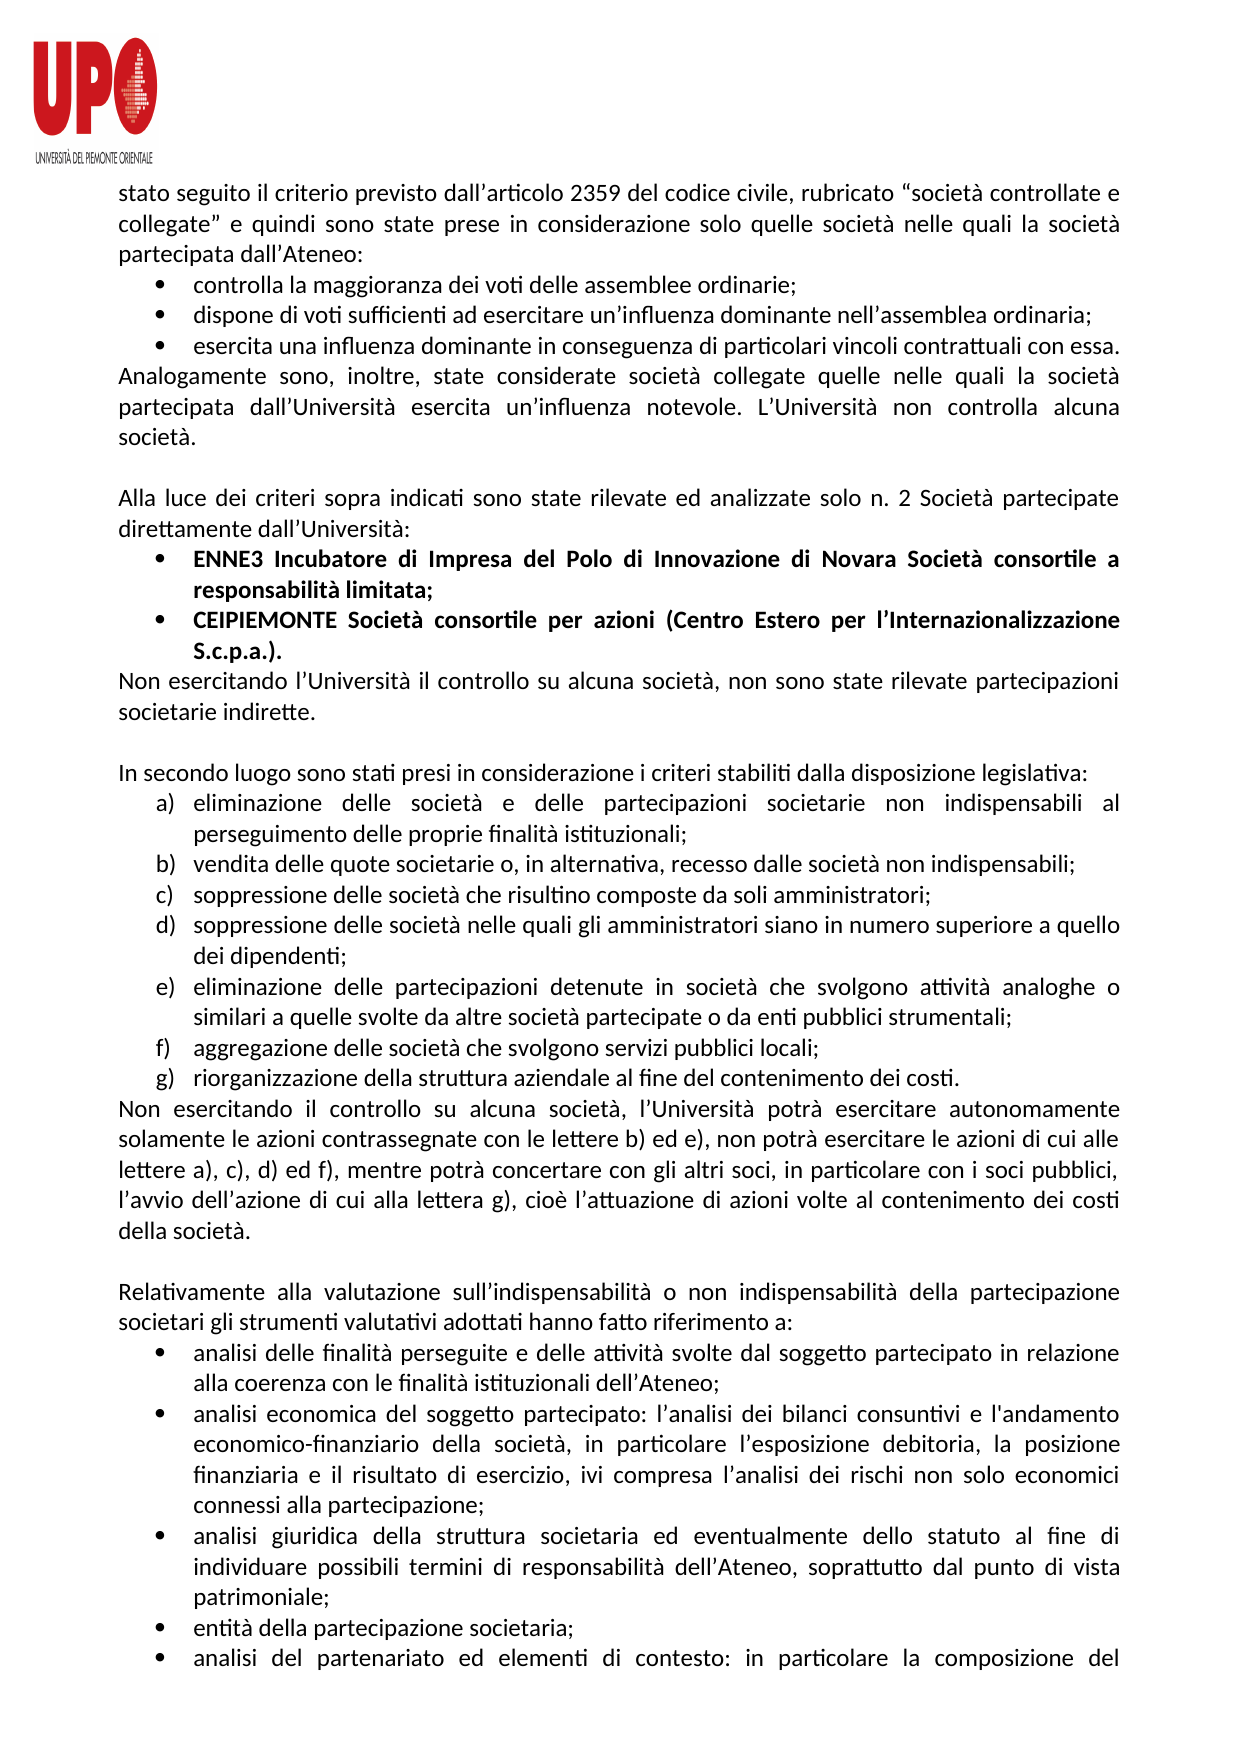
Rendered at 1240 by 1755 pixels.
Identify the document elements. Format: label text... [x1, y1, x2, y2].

text Relativamente alla valutazione sull’indispensabilità o non indispensabilità della partecipazione societari gli strumenti valutativi adottati hanno fatto riferimento a: [118, 1276, 1121, 1337]
list vendita delle quote societarie o, in alternativa, recesso dalle società non indispensabili; [156, 849, 1121, 879]
list CEIPIEMONTE Società consortile per azioni (Centro Estero per l’Internazionalizzazione S.c.p.a.). [156, 604, 1121, 666]
text Non esercitando il controllo su alcuna società, l’Università potrà esercitare autonomamente solamente le azioni contrassegnate con le lettere b) ed e), non potrà esercitare le azioni di cui alle lettere a), c), d) ed f), mentre potrà concertare con gli altri soci, in particolare con i soci pubblici, l’avvio dell’azione di cui alla lettera g), cioè l’attuazione di azioni volte al contenimento dei costi della società. [118, 1093, 1121, 1245]
list analisi economica del soggetto partecipato: l’analisi dei bilanci consuntivi e l'andamento economico-finanziario della società, in particolare l’esposizione debitoria, la posizione finanziaria e il risultato di esercizio, ivi compresa l’analisi dei rischi non solo economici connessi alla partecipazione; [156, 1398, 1121, 1520]
list soppressione delle società che risultino composte da soli amministratori; [156, 879, 1121, 910]
list eliminazione delle società e delle partecipazioni societarie non indispensabili al perseguimento delle proprie finalità istituzionali; [156, 788, 1121, 849]
list eliminazione delle partecipazioni detenute in società che svolgono attività analoghe o similari a quelle svolte da altre società partecipate o da enti pubblici strumentali; [156, 971, 1121, 1032]
text Non esercitando l’Università il controllo su alcuna società, non sono state rilevate partecipazioni societarie indirette. [118, 666, 1121, 727]
text In secondo luogo sono stati presi in considerazione i criteri stabiliti dalla disposizione legislativa: [118, 757, 1121, 788]
list ENNE3 Incubatore di Impresa del Polo di Innovazione di Novara Società consortile a responsabilità limitata; [156, 543, 1121, 604]
list soppressione delle società nelle quali gli amministratori siano in numero superiore a quello dei dipendenti; [156, 910, 1121, 971]
list controlla la maggioranza dei voti delle assemblee ordinarie; [156, 269, 1121, 299]
list analisi del partenariato ed elementi di contesto: in particolare la composizione del [156, 1642, 1121, 1673]
list dispone di voti sufficienti ad esercitare un’influenza dominante nell’assemblea ordinaria; [156, 299, 1121, 330]
list entità della partecipazione societaria; [156, 1612, 1121, 1642]
list analisi giuridica della struttura societaria ed eventualmente dello statuto al fine di individuare possibili termini di responsabilità dell’Ateneo, soprattutto dal punto di vista patrimoniale; [156, 1520, 1121, 1612]
text stato seguito il criterio previsto dall’articolo 2359 del codice civile, rubricato “società controllate e collegate” e quindi sono state prese in considerazione solo quelle società nelle quali la società partecipata dall’Ateneo: [118, 177, 1121, 269]
text Alla luce dei criteri sopra indicati sono state rilevate ed analizzate solo n. 2 Società partecipate direttamente dall’Università: [118, 482, 1121, 543]
list analisi delle finalità perseguite e delle attività svolte dal soggetto partecipato in relazione alla coerenza con le finalità istituzionali dell’Ateneo; [156, 1337, 1121, 1398]
text Analogamente sono, inoltre, state considerate società collegate quelle nelle quali la società partecipata dall’Università esercita un’influenza notevole. L’Università non controlla alcuna società. [118, 360, 1121, 452]
list riorganizzazione della struttura aziendale al fine del contenimento dei costi. [156, 1062, 1121, 1093]
list aggregazione delle società che svolgono servizi pubblici locali; [156, 1032, 1121, 1062]
list esercita una influenza dominante in conseguenza di particolari vincoli contrattuali con essa. [156, 330, 1121, 360]
